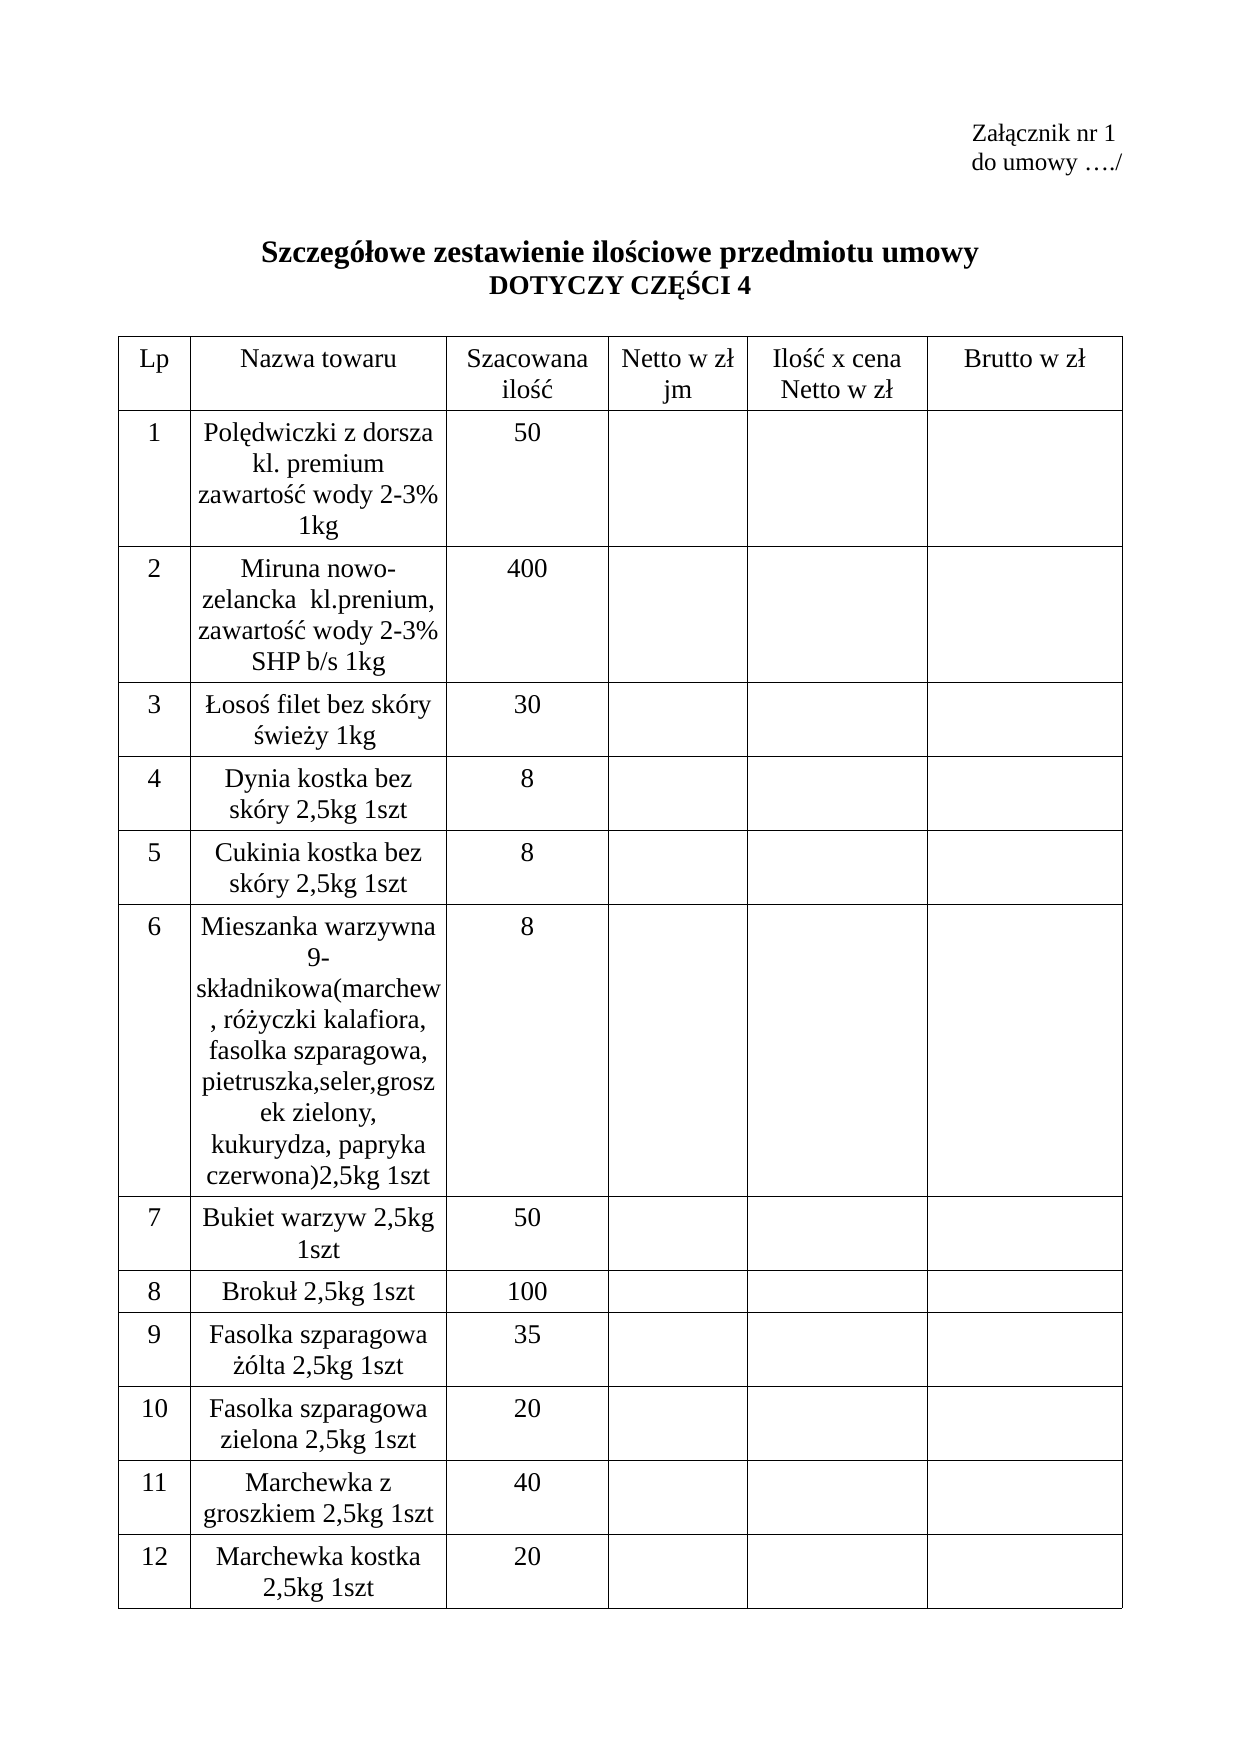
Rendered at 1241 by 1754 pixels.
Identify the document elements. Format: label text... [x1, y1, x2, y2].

table_cell [748, 547, 927, 682]
table_cell [928, 831, 1122, 904]
table_cell 5 [119, 831, 190, 904]
table_cell [928, 1461, 1122, 1534]
table_cell [609, 1313, 747, 1386]
table_cell [609, 1271, 747, 1312]
table_cell [748, 1461, 927, 1534]
table_cell 10 [119, 1387, 190, 1460]
table_cell 12 [119, 1535, 190, 1608]
table_cell 20 [447, 1387, 608, 1460]
table_cell Dynia kostka bez skóry 2,5kg 1szt [191, 757, 446, 830]
table_cell [928, 683, 1122, 756]
table_cell 35 [447, 1313, 608, 1386]
table_cell Fasolka szparagowa zielona 2,5kg 1szt [191, 1387, 446, 1460]
table_cell [609, 1535, 747, 1608]
table_cell [609, 411, 747, 546]
table_cell [748, 757, 927, 830]
table_cell [609, 1461, 747, 1534]
table_header Szacowana ilość [447, 337, 608, 410]
table_cell 1 [119, 411, 190, 546]
table_cell [609, 905, 747, 1196]
table_cell Bukiet warzyw 2,5kg 1szt [191, 1197, 446, 1269]
table_header Brutto w zł [928, 337, 1122, 410]
table_cell Marchewka kostka 2,5kg 1szt [191, 1535, 446, 1608]
text DOTYCZY CZĘŚCI 4 [118, 269, 1122, 300]
table_cell [609, 831, 747, 904]
table_cell 20 [447, 1535, 608, 1608]
table_cell [928, 1535, 1122, 1608]
table_cell 8 [447, 905, 608, 1196]
table_cell Cukinia kostka bez skóry 2,5kg 1szt [191, 831, 446, 904]
table_cell [748, 831, 927, 904]
table_cell [928, 1271, 1122, 1312]
table_cell 11 [119, 1461, 190, 1534]
table_cell [748, 1313, 927, 1386]
table_header Lp [119, 337, 190, 410]
table_cell Mieszanka warzywna 9-składnikowa(marchew, różyczki kalafiora, fasolka szparagowa, pietruszka,seler,groszek zielony, kukurydza, papryka czerwona)2,5kg 1szt [191, 905, 446, 1196]
table_cell [928, 1197, 1122, 1269]
table_cell 4 [119, 757, 190, 830]
text do umowy …./ [118, 147, 1122, 176]
table_cell 100 [447, 1271, 608, 1312]
table_cell [928, 547, 1122, 682]
table_cell 6 [119, 905, 190, 1196]
table_header Nazwa towaru [191, 337, 446, 410]
table_cell [609, 547, 747, 682]
table_cell 8 [447, 831, 608, 904]
table_cell 8 [119, 1271, 190, 1312]
table_cell [748, 411, 927, 546]
table_cell [748, 1197, 927, 1269]
table_cell [748, 1535, 927, 1608]
table_cell Fasolka szparagowa żólta 2,5kg 1szt [191, 1313, 446, 1386]
table_cell [609, 757, 747, 830]
table_cell [928, 757, 1122, 830]
table_cell 8 [447, 757, 608, 830]
table_cell 40 [447, 1461, 608, 1534]
table_cell 50 [447, 1197, 608, 1269]
table_header Ilość x cena Netto w zł [748, 337, 927, 410]
table_cell [928, 1313, 1122, 1386]
table_cell Miruna nowo-zelancka kl.prenium, zawartość wody 2-3% SHP b/s 1kg [191, 547, 446, 682]
text Załącznik nr 1 [118, 118, 1122, 147]
table_cell 50 [447, 411, 608, 546]
table_cell 400 [447, 547, 608, 682]
table_cell 7 [119, 1197, 190, 1269]
text Szczegółowe zestawienie ilościowe przedmiotu umowy [118, 233, 1122, 269]
table_cell [928, 905, 1122, 1196]
table_cell Brokuł 2,5kg 1szt [191, 1271, 446, 1312]
table_cell [928, 411, 1122, 546]
table_cell 3 [119, 683, 190, 756]
table_cell [748, 683, 927, 756]
table_cell [748, 905, 927, 1196]
table_header Netto w zł jm [609, 337, 747, 410]
table_cell [928, 1387, 1122, 1460]
table_cell [609, 1387, 747, 1460]
table_cell [609, 1197, 747, 1269]
table_cell [609, 683, 747, 756]
table_cell Marchewka z groszkiem 2,5kg 1szt [191, 1461, 446, 1534]
table_cell Polędwiczki z dorsza kl. premium zawartość wody 2-3% 1kg [191, 411, 446, 546]
table_cell Łosoś filet bez skóry świeży 1kg [191, 683, 446, 756]
table_cell 30 [447, 683, 608, 756]
table_cell 9 [119, 1313, 190, 1386]
table_cell [748, 1271, 927, 1312]
table_cell [748, 1387, 927, 1460]
table_cell 2 [119, 547, 190, 682]
